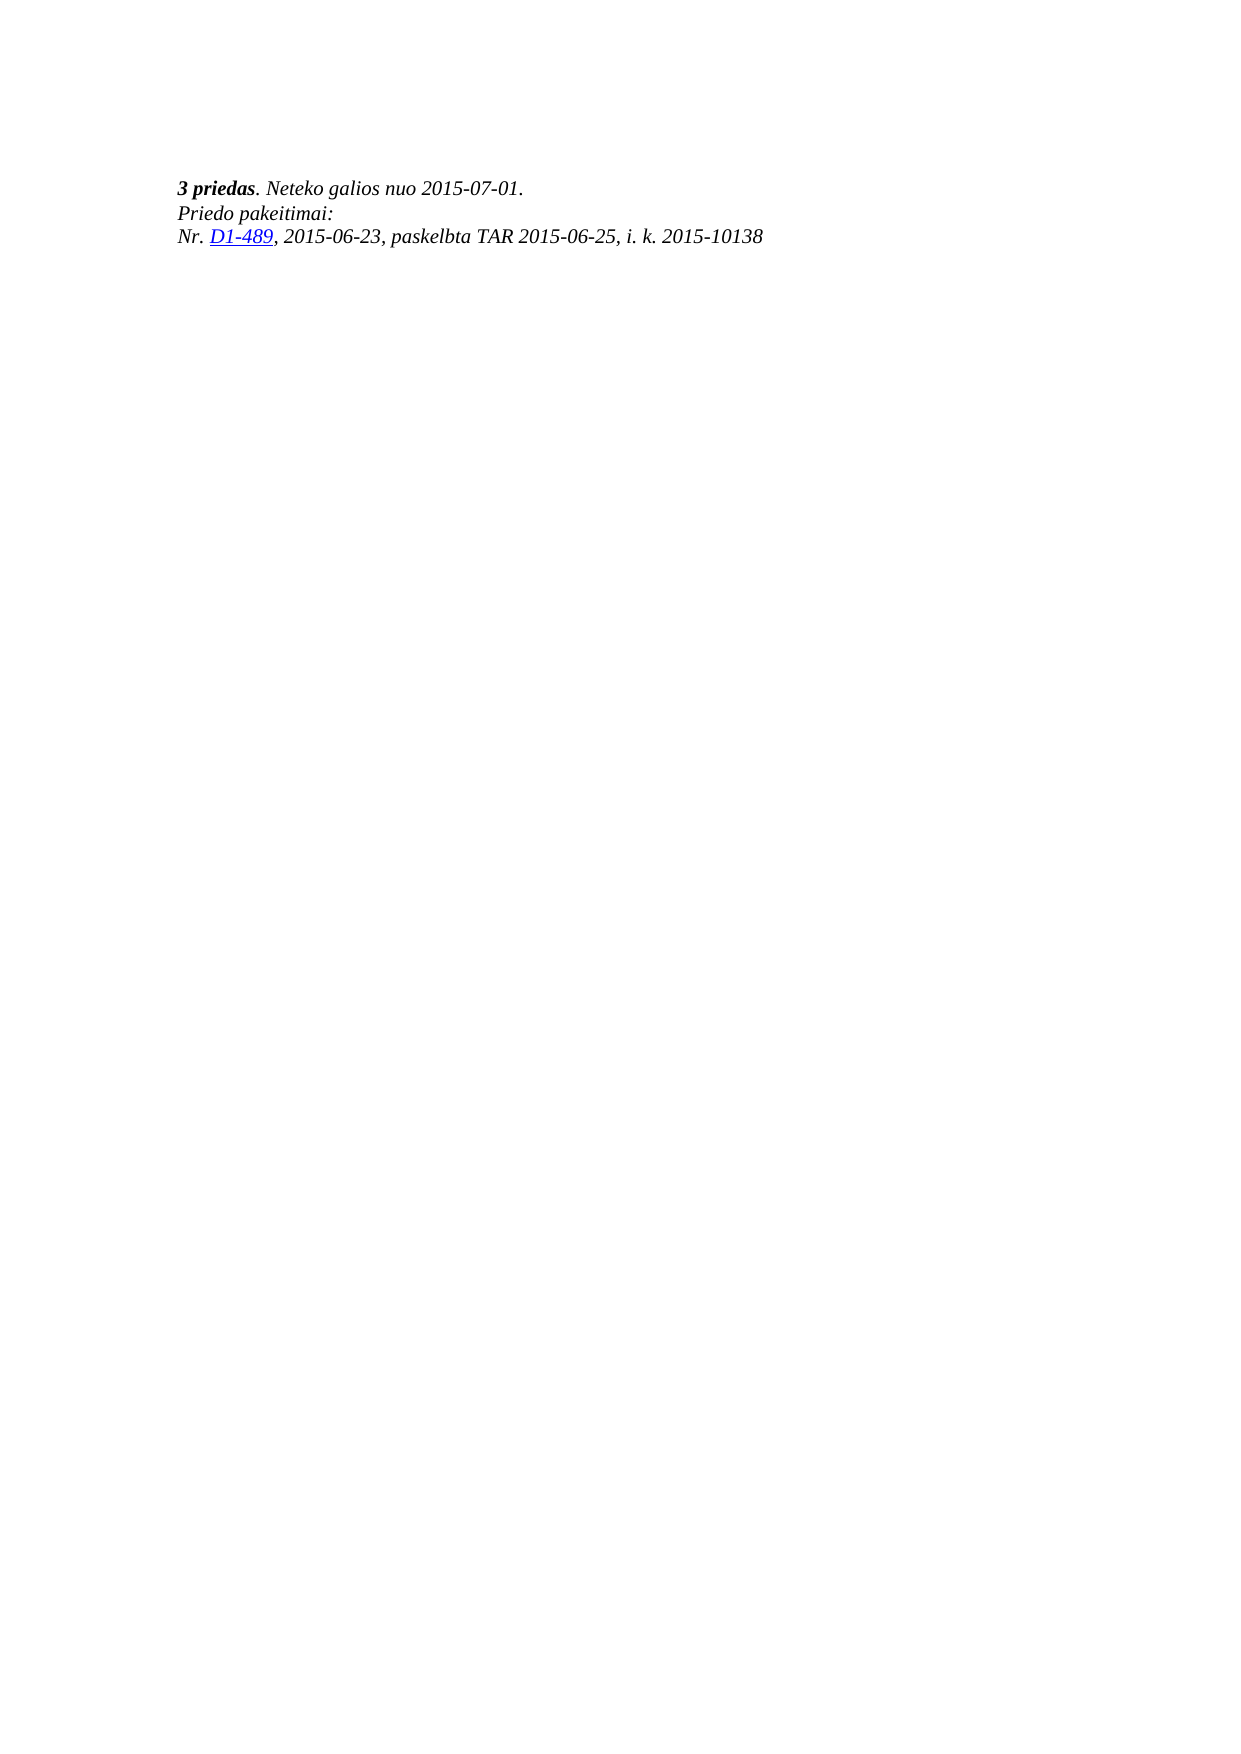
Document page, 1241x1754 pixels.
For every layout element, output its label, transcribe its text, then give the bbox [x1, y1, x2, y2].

text Priedo pakeitimai: [177, 200, 1122, 224]
text 3 priedas. Neteko galios nuo 2015-07-01. [177, 176, 1122, 200]
text Nr. D1-489, 2015-06-23, paskelbta TAR 2015-06-25, i. k. 2015-10138 [177, 224, 1122, 248]
